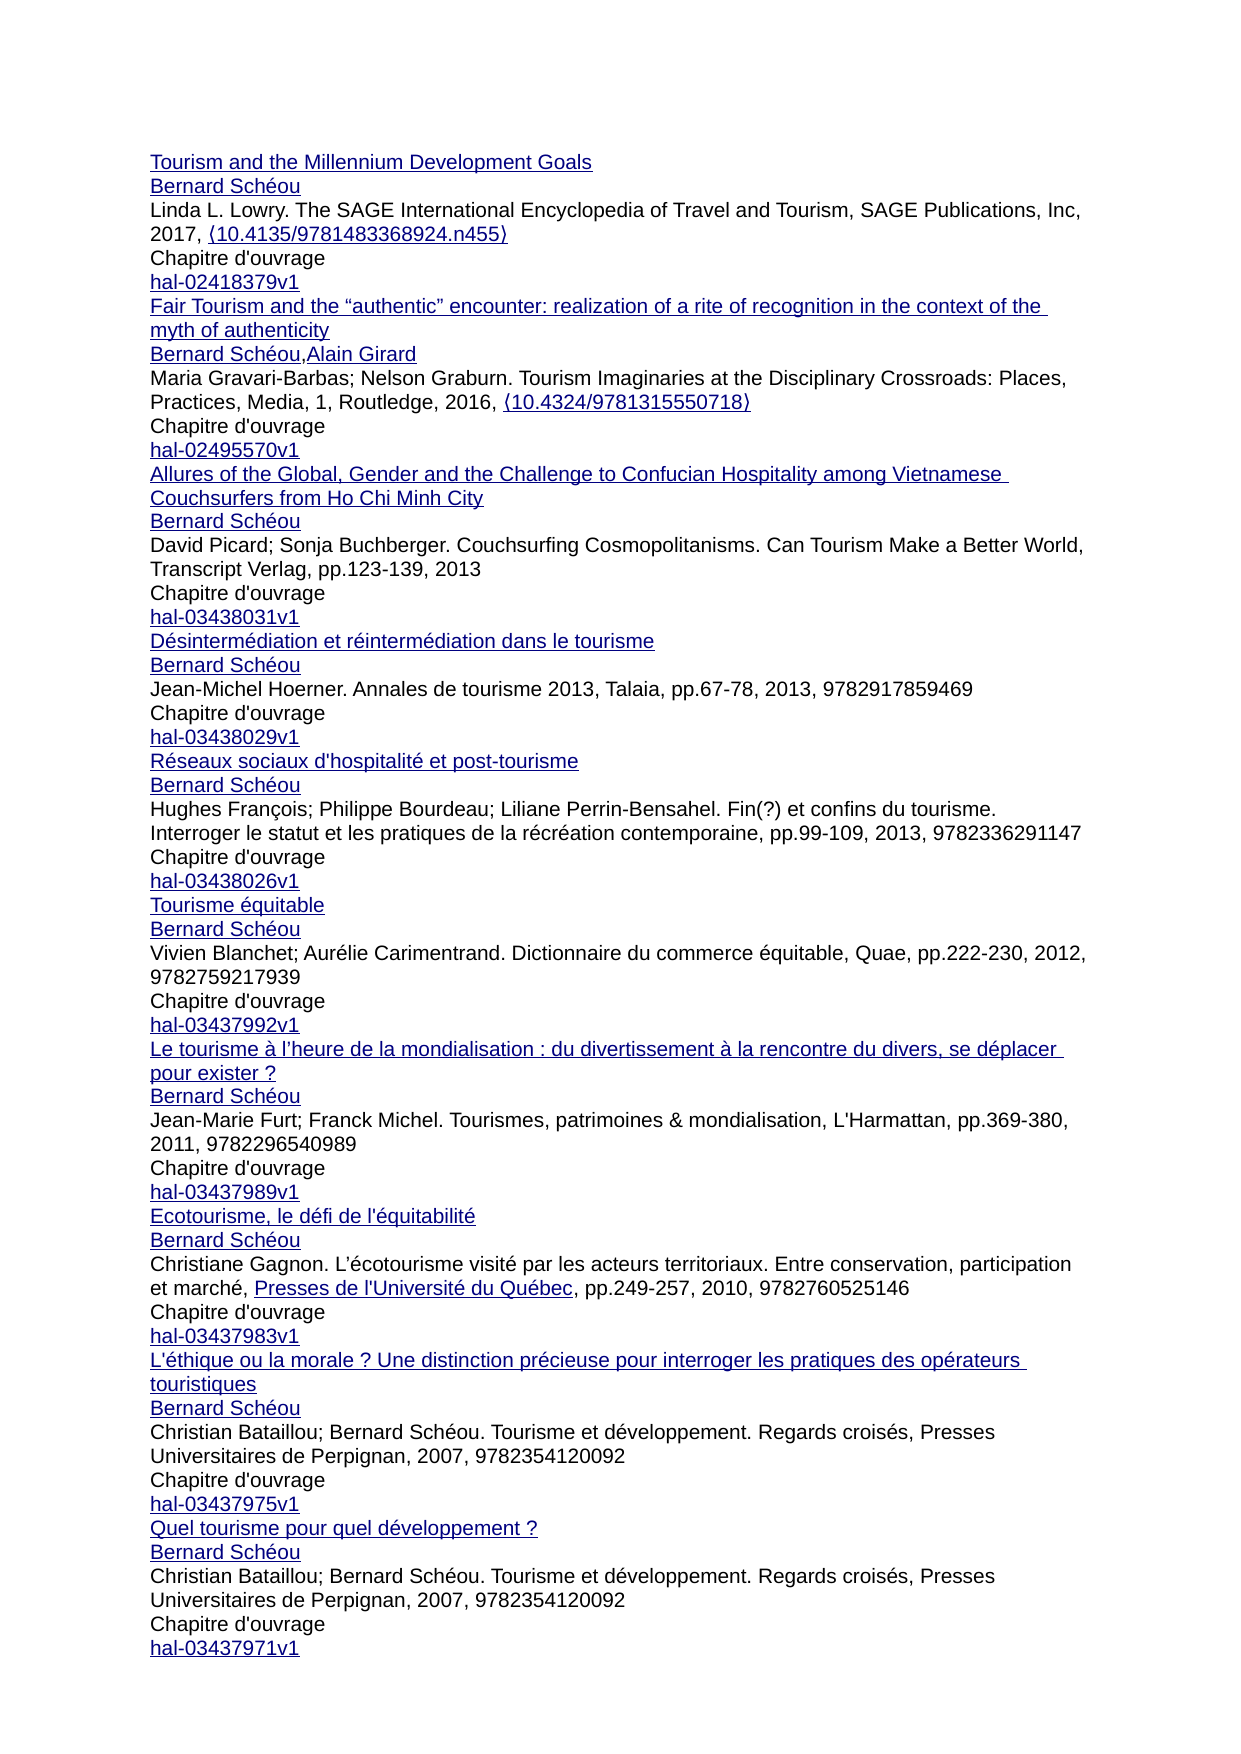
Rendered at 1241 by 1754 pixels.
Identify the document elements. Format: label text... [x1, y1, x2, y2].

table_cell Tourism and the Millennium Development Goals Bernard Schéou Linda L. Lowry. The SAGE International Encyclopedia of Travel and Tourism, SAGE Publications, Inc, 2017, ⟨10.4135/9781483368924.n455⟩ Chapitre d'ouvrage hal-02418379v1 [150, 150, 1090, 294]
table_cell Tourisme équitable Bernard Schéou Vivien Blanchet; Aurélie Carimentrand. Dictionnaire du commerce équitable, Quae, pp.222-230, 2012, 9782759217939 Chapitre d'ouvrage hal-03437992v1 [150, 893, 1090, 1036]
table_cell Le tourisme à l’heure de la mondialisation : du divertissement à la rencontre du divers, se déplacer pour exister ? Bernard Schéou Jean-Marie Furt; Franck Michel. Tourismes, patrimoines & mondialisation, L'Harmattan, pp.369-380, 2011, 9782296540989 Chapitre d'ouvrage hal-03437989v1 [150, 1036, 1090, 1204]
table_cell L'éthique ou la morale ? Une distinction précieuse pour interroger les pratiques des opérateurs touristiques Bernard Schéou Christian Bataillou; Bernard Schéou. Tourisme et développement. Regards croisés, Presses Universitaires de Perpignan, 2007, 9782354120092 Chapitre d'ouvrage hal-03437975v1 [150, 1348, 1090, 1516]
table_cell Fair Tourism and the “authentic” encounter: realization of a rite of recognition in the context of the myth of authenticity Bernard Schéou,Alain Girard Maria Gravari-Barbas; Nelson Graburn. Tourism Imaginaries at the Disciplinary Crossroads: Places, Practices, Media, 1, Routledge, 2016, ⟨10.4324/9781315550718⟩ Chapitre d'ouvrage hal-02495570v1 [150, 294, 1090, 461]
table_cell Quel tourisme pour quel développement ? Bernard Schéou Christian Bataillou; Bernard Schéou. Tourisme et développement. Regards croisés, Presses Universitaires de Perpignan, 2007, 9782354120092 Chapitre d'ouvrage hal-03437971v1 [150, 1516, 1090, 1659]
table_cell Réseaux sociaux d'hospitalité et post-tourisme Bernard Schéou Hughes François; Philippe Bourdeau; Liliane Perrin-Bensahel. Fin(?) et confins du tourisme. Interroger le statut et les pratiques de la récréation contemporaine, pp.99-109, 2013, 9782336291147 Chapitre d'ouvrage hal-03438026v1 [150, 749, 1090, 893]
table_cell Ecotourisme, le défi de l'équitabilité Bernard Schéou Christiane Gagnon. L’écotourisme visité par les acteurs territoriaux. Entre conservation, participation et marché, Presses de l'Université du Québec, pp.249-257, 2010, 9782760525146 Chapitre d'ouvrage hal-03437983v1 [150, 1204, 1090, 1348]
table_cell Allures of the Global, Gender and the Challenge to Confucian Hospitality among Vietnamese Couchsurfers from Ho Chi Minh City Bernard Schéou David Picard; Sonja Buchberger. Couchsurfing Cosmopolitanisms. Can Tourism Make a Better World, Transcript Verlag, pp.123-139, 2013 Chapitre d'ouvrage hal-03438031v1 [150, 461, 1090, 629]
table_cell Désintermédiation et réintermédiation dans le tourisme Bernard Schéou Jean-Michel Hoerner. Annales de tourisme 2013, Talaia, pp.67-78, 2013, 9782917859469 Chapitre d'ouvrage hal-03438029v1 [150, 629, 1090, 749]
